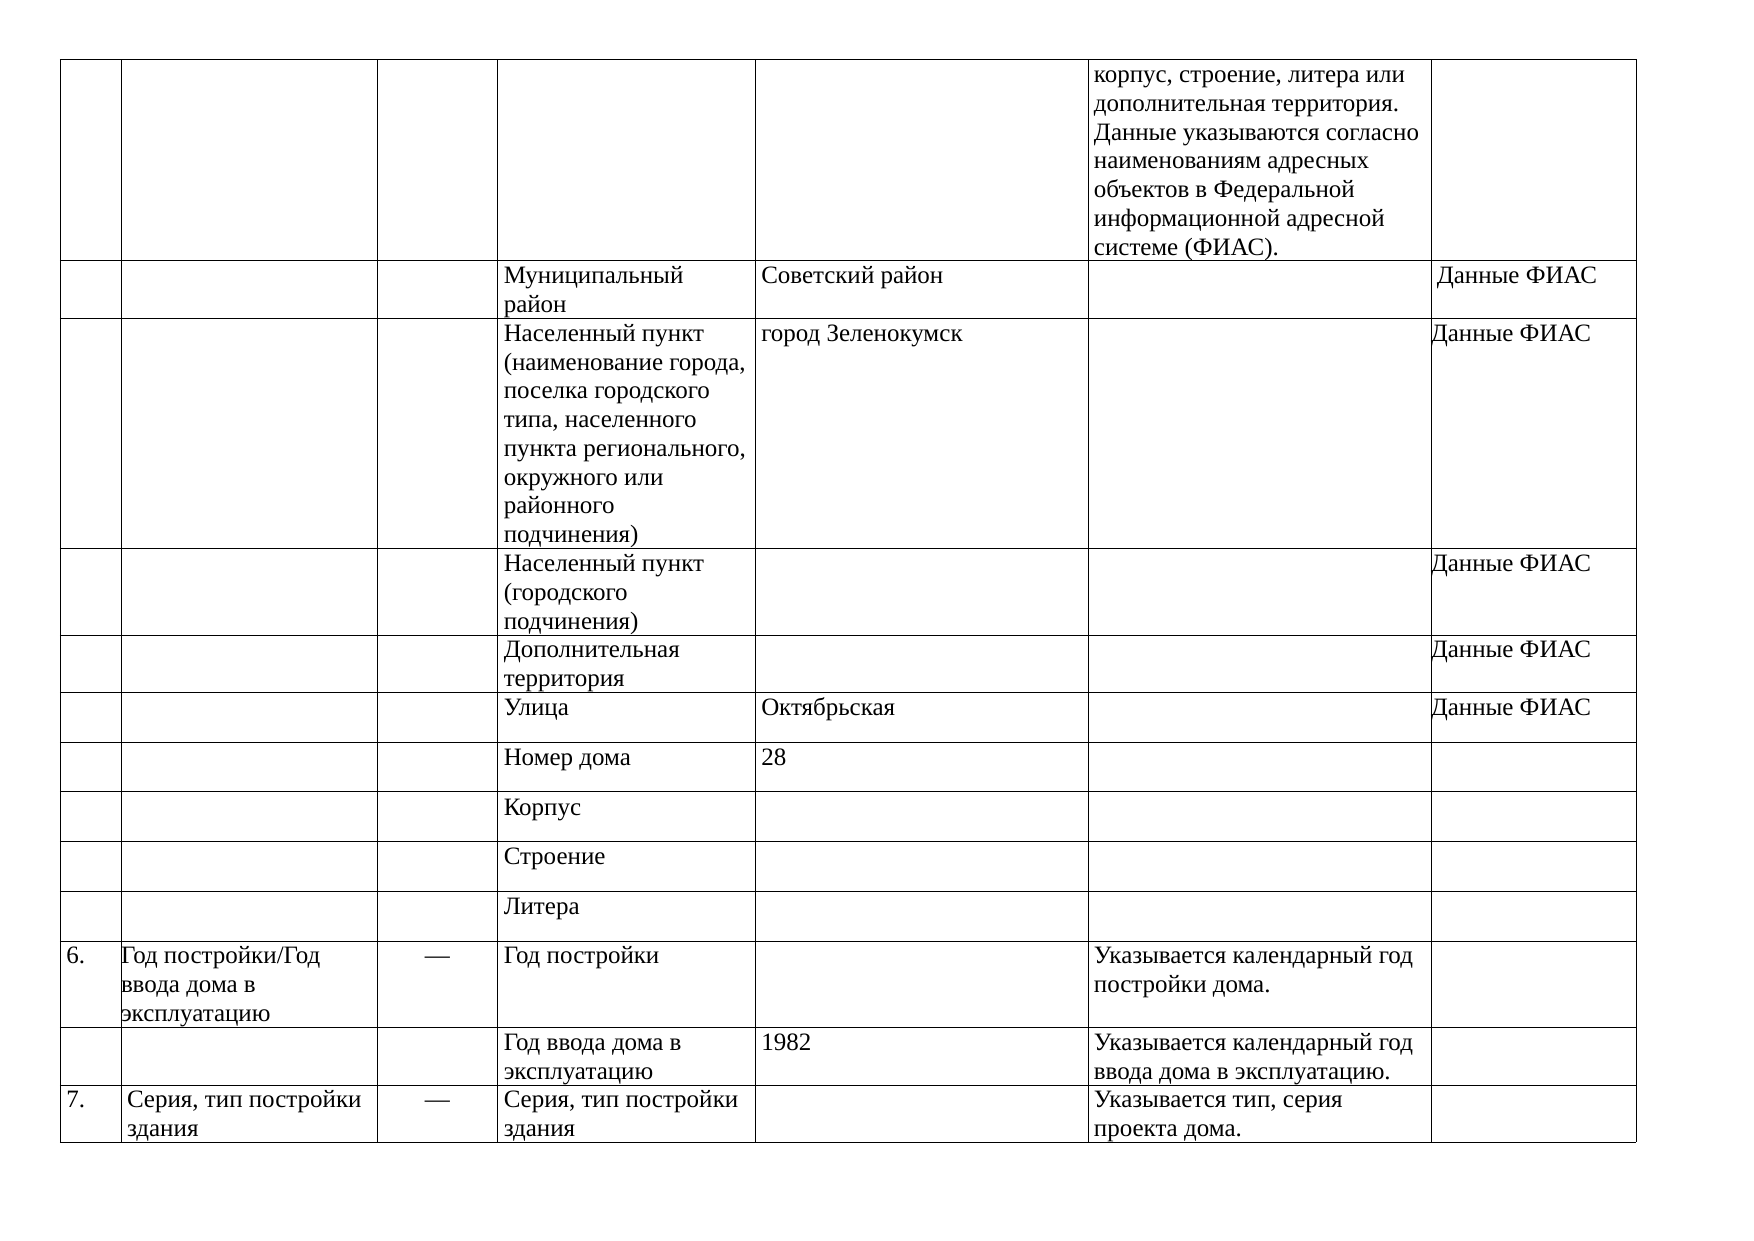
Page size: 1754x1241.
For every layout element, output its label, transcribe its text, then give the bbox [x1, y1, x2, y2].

table_cell [61, 636, 121, 692]
table_cell — [378, 1086, 497, 1142]
table_cell [756, 549, 1088, 634]
table_cell [756, 892, 1088, 941]
table_cell Данные ФИАС [1432, 261, 1636, 318]
table_cell [1089, 892, 1431, 941]
table_cell [1432, 892, 1636, 941]
table_cell [756, 636, 1088, 692]
table_cell [378, 693, 497, 742]
table_cell [756, 842, 1088, 891]
table_cell [122, 693, 377, 742]
table_cell [122, 549, 377, 634]
table_cell Данные ФИАС [1432, 319, 1636, 548]
table_cell [756, 942, 1088, 1027]
table_cell [378, 743, 497, 791]
table_cell [1089, 743, 1431, 791]
table_cell [378, 60, 497, 260]
table_cell [61, 743, 121, 791]
table_cell [1432, 743, 1636, 791]
table_cell [378, 319, 497, 548]
table_cell Серия, тип постройки здания [122, 1086, 377, 1142]
table_cell [378, 842, 497, 891]
table_cell [61, 693, 121, 742]
table_cell Октябрьская [756, 693, 1088, 742]
table_cell [756, 792, 1088, 841]
table_cell [122, 60, 377, 260]
table_cell [1089, 549, 1431, 634]
table_cell [756, 1086, 1088, 1142]
table_cell [61, 1028, 121, 1084]
table_cell [1432, 60, 1636, 260]
table_cell [1432, 842, 1636, 891]
table_cell 7. [61, 1086, 121, 1142]
table_cell Дополнительная территория [498, 636, 755, 692]
table_cell город Зеленокумск [756, 319, 1088, 548]
table_cell [1432, 942, 1636, 1027]
table_cell Населенный пункт (городского подчинения) [498, 549, 755, 634]
table_cell Серия, тип постройки здания [498, 1086, 755, 1142]
table_cell [61, 842, 121, 891]
table_cell Строение [498, 842, 755, 891]
table_cell Данные ФИАС [1432, 549, 1636, 634]
table_cell [122, 261, 377, 318]
table_cell [378, 792, 497, 841]
table_cell Советский район [756, 261, 1088, 318]
table_cell Год ввода дома в эксплуатацию [498, 1028, 755, 1084]
table_cell [122, 792, 377, 841]
table_cell Указывается календарный год ввода дома в эксплуатацию. [1089, 1028, 1431, 1084]
table_cell [1432, 792, 1636, 841]
table_cell [498, 60, 755, 260]
table_cell [756, 60, 1088, 260]
table_cell Данные ФИАС [1432, 636, 1636, 692]
table_cell [378, 1028, 497, 1084]
table_cell Год постройки/Год ввода дома в эксплуатацию [122, 942, 377, 1027]
table_cell Указывается календарный год постройки дома. [1089, 942, 1431, 1027]
table_cell [378, 261, 497, 318]
table_cell [61, 549, 121, 634]
table_cell [378, 892, 497, 941]
table_cell [1089, 319, 1431, 548]
table_cell Номер дома [498, 743, 755, 791]
table_cell Данные ФИАС [1432, 693, 1636, 742]
table_cell корпус, строение, литера или дополнительная территория. Данные указываются согласно наименованиям адресных объектов в Федеральной информационной адресной системе (ФИАС). [1089, 60, 1431, 260]
table_cell [1089, 842, 1431, 891]
table_cell [122, 743, 377, 791]
table_cell [1089, 792, 1431, 841]
table_cell [1432, 1086, 1636, 1142]
table_cell Год постройки [498, 942, 755, 1027]
table_cell Указывается тип, серия проекта дома. [1089, 1086, 1431, 1142]
table_cell [1089, 693, 1431, 742]
table_cell [1089, 636, 1431, 692]
table_cell Корпус [498, 792, 755, 841]
table_cell [61, 60, 121, 260]
table_cell Улица [498, 693, 755, 742]
table_cell Литера [498, 892, 755, 941]
table_cell [378, 549, 497, 634]
table_cell [1432, 1028, 1636, 1084]
table_cell Муниципальный район [498, 261, 755, 318]
table_cell [61, 792, 121, 841]
table_cell [378, 636, 497, 692]
table_cell 1982 [756, 1028, 1088, 1084]
table_cell [61, 319, 121, 548]
table_cell [122, 892, 377, 941]
table_cell — [378, 942, 497, 1027]
table_cell 6. [61, 942, 121, 1027]
table_cell Населенный пункт (наименование города, поселка городского типа, населенного пункта регионального, окружного или районного подчинения) [498, 319, 755, 548]
table_cell [122, 319, 377, 548]
table_cell [61, 261, 121, 318]
table_cell [1089, 261, 1431, 318]
table_cell [61, 892, 121, 941]
table_cell [122, 1028, 377, 1084]
table_cell [122, 636, 377, 692]
table_cell [122, 842, 377, 891]
table_cell 28 [756, 743, 1088, 791]
